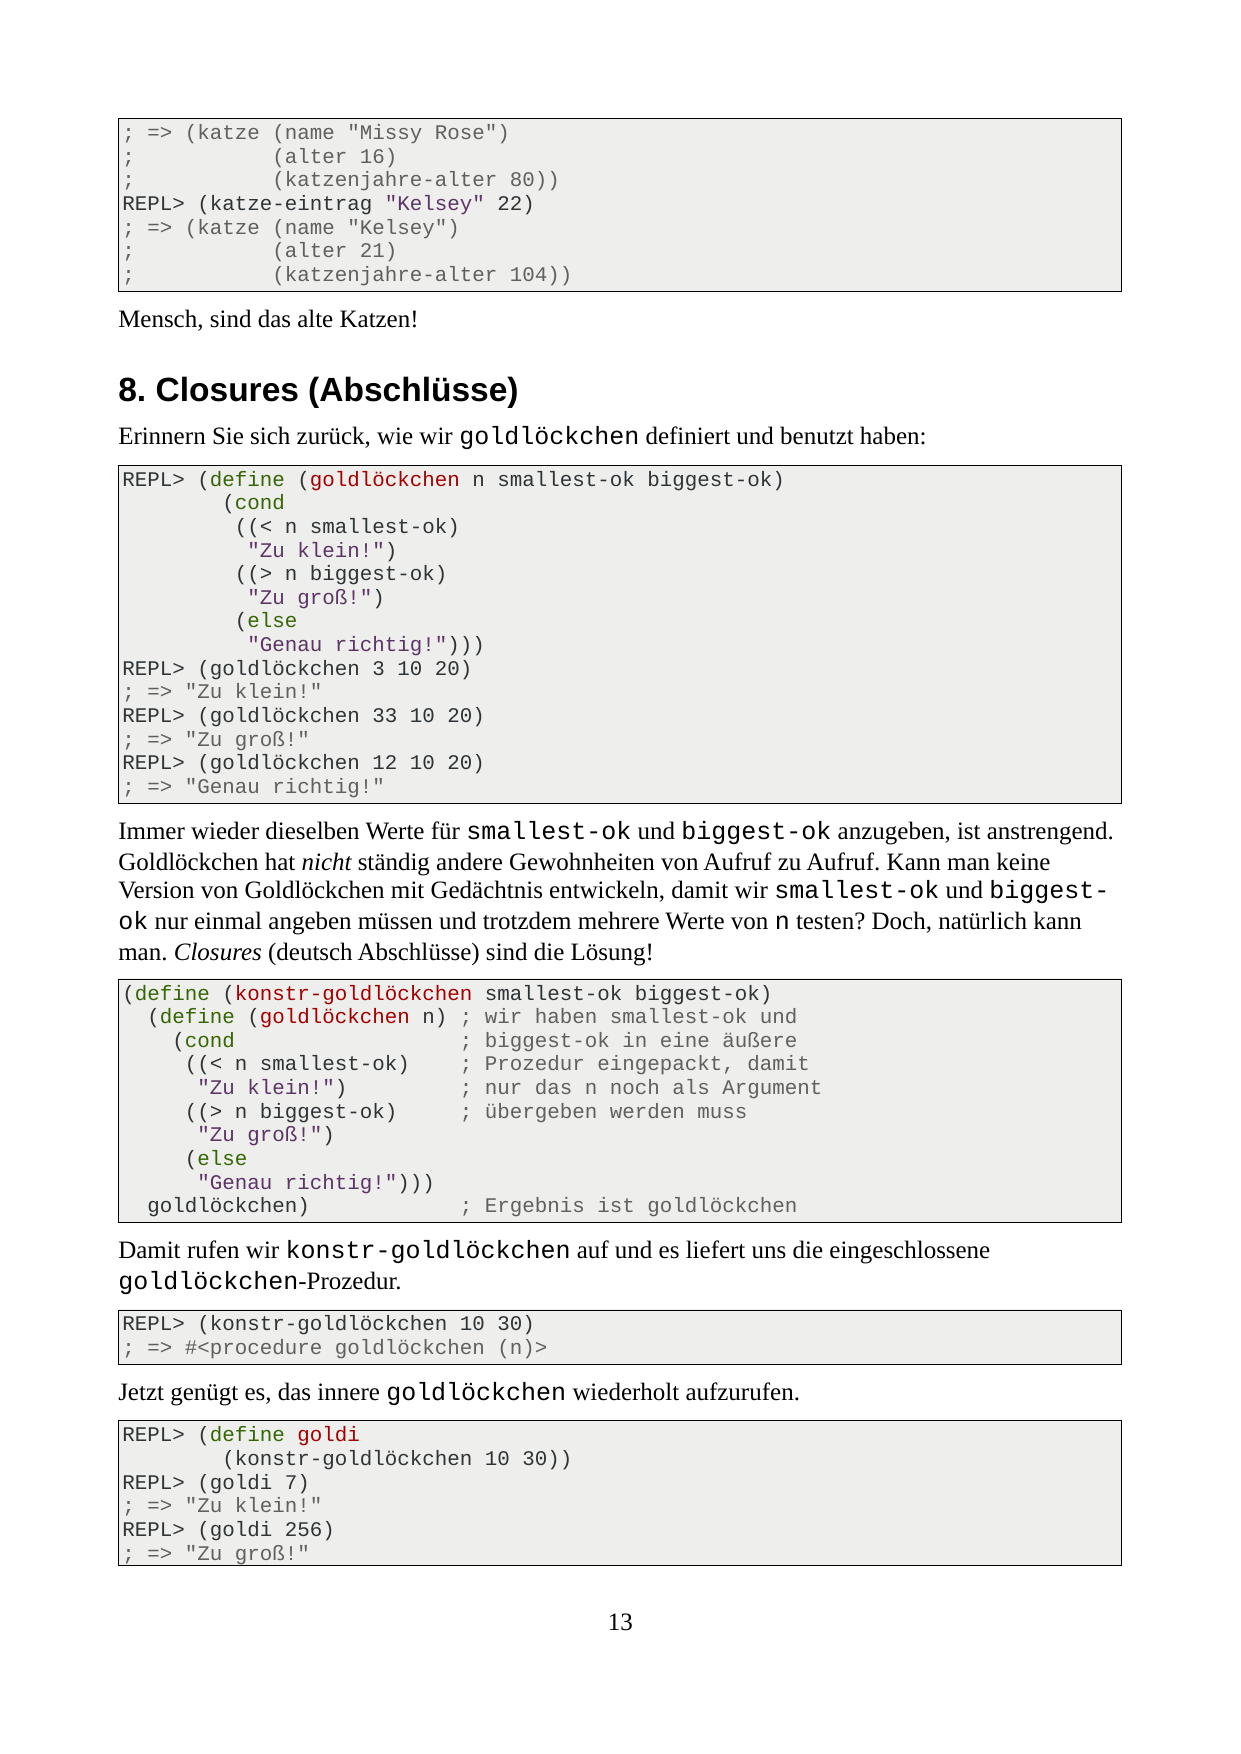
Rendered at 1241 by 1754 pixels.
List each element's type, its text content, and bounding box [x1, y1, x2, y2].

text (cond [119, 488, 1121, 512]
text ; (alter 16) [119, 142, 1121, 165]
text Mensch, sind das alte Katzen! [118, 304, 1122, 333]
text "Genau richtig!"))) [119, 1168, 1121, 1191]
text Erinnern Sie sich zurück, wie wir goldlöckchen definiert und benutzt haben: [118, 421, 1122, 452]
text ((< n smallest-ok) [119, 512, 1121, 536]
text ; (katzenjahre-alter 80)) [119, 165, 1121, 189]
text ; => (katze (name "Kelsey") [119, 213, 1121, 236]
text ((> n biggest-ok) ; übergeben werden muss [119, 1097, 1121, 1120]
text REPL> (goldi 7) [119, 1468, 1121, 1491]
text (define (konstr-goldlöckchen smallest-ok biggest-ok) [119, 980, 1121, 1002]
text REPL> (katze-eintrag "Kelsey" 22) [119, 189, 1121, 213]
text ((< n smallest-ok) ; Prozedur eingepackt, damit [119, 1049, 1121, 1073]
text (define (goldlöckchen n) ; wir haben smallest-ok und [119, 1002, 1121, 1026]
text ; => #<procedure goldlöckchen (n)> [119, 1333, 1121, 1364]
subtitle Closures (Abschlüsse) [118, 370, 1122, 409]
text REPL> (define (goldlöckchen n smallest-ok biggest-ok) [119, 466, 1121, 488]
text ; => (katze (name "Missy Rose") [119, 119, 1121, 142]
text ; => "Genau richtig!" [119, 772, 1121, 803]
text ; => "Zu groß!" [119, 1539, 1121, 1565]
text "Zu groß!") [119, 1120, 1121, 1144]
text REPL> (konstr-goldlöckchen 10 30) [119, 1311, 1121, 1333]
text ; (alter 21) [119, 236, 1121, 260]
text ((> n biggest-ok) [119, 559, 1121, 583]
text (else [119, 1144, 1121, 1168]
text REPL> (goldlöckchen 12 10 20) [119, 748, 1121, 772]
text ; => "Zu klein!" [119, 677, 1121, 701]
text REPL> (define goldi [119, 1421, 1121, 1444]
text (cond ; biggest-ok in eine äußere [119, 1026, 1121, 1049]
text "Zu groß!") [119, 583, 1121, 607]
text REPL> (goldlöckchen 3 10 20) [119, 654, 1121, 677]
text "Zu klein!") ; nur das n noch als Argument [119, 1073, 1121, 1097]
text Damit rufen wir konstr-goldlöckchen auf und es liefert uns die eingeschlossene goldlöckchen-Prozedur. [118, 1235, 1122, 1297]
text goldlöckchen) ; Ergebnis ist goldlöckchen [119, 1191, 1121, 1222]
text REPL> (goldi 256) [119, 1515, 1121, 1539]
text "Zu klein!") [119, 536, 1121, 559]
text "Genau richtig!"))) [119, 630, 1121, 654]
text REPL> (goldlöckchen 33 10 20) [119, 701, 1121, 725]
text ; => "Zu klein!" [119, 1491, 1121, 1515]
text Immer wieder dieselben Werte für smallest-ok und biggest-ok anzugeben, ist anstrengend. Goldlöckchen hat nicht ständig andere Gewohnheiten von Aufruf zu Aufruf. Kann man keine Version von Goldlöckchen mit Gedächtnis entwickeln, damit wir smallest-ok und biggest-ok nur einmal angeben müssen und trotzdem mehrere Werte von n testen? Doch, natürlich kann man. Closures (deutsch Abschlüsse) sind die Lösung! [118, 816, 1122, 966]
text ; (katzenjahre-alter 104)) [119, 260, 1121, 291]
text (else [119, 607, 1121, 630]
text ; => "Zu groß!" [119, 725, 1121, 748]
text Jetzt genügt es, das innere goldlöckchen wiederholt aufzurufen. [118, 1377, 1122, 1408]
text (konstr-goldlöckchen 10 30)) [119, 1444, 1121, 1468]
